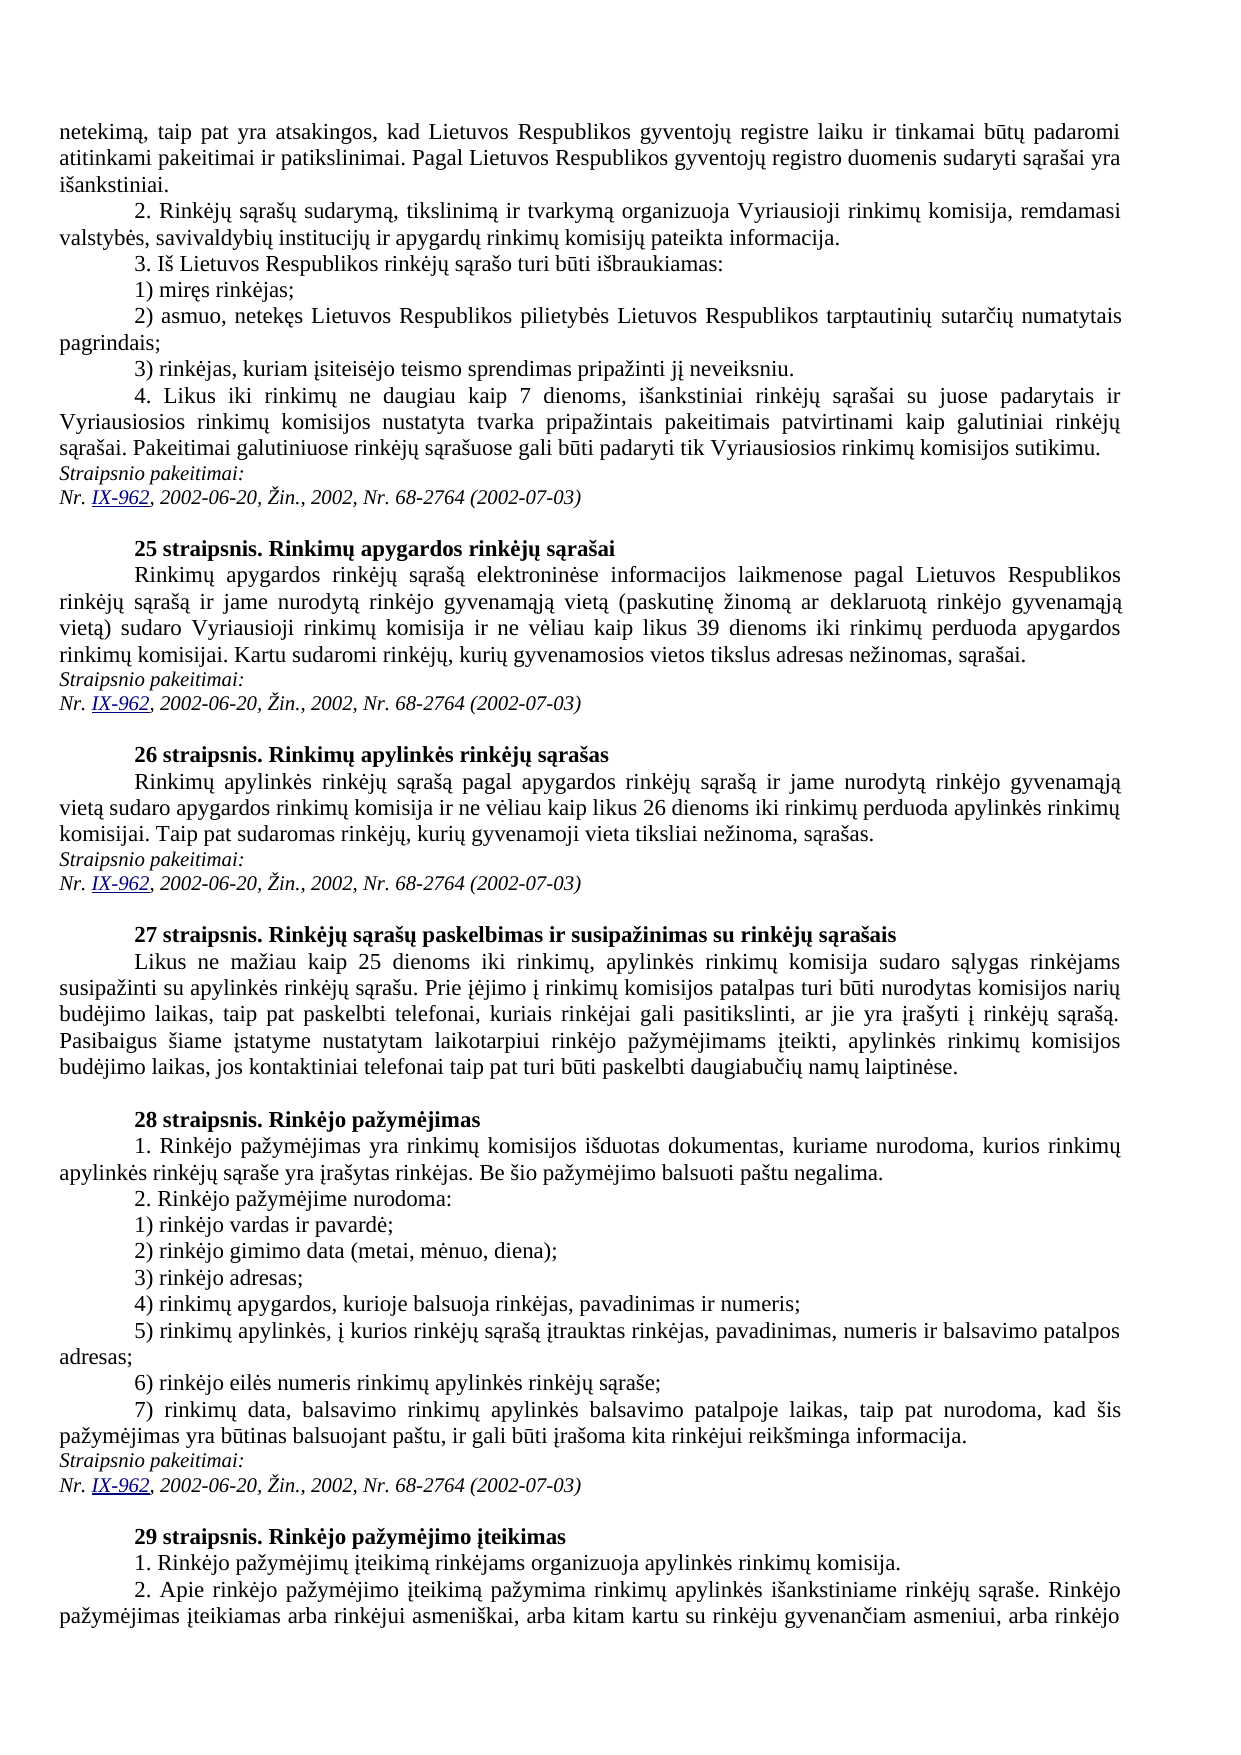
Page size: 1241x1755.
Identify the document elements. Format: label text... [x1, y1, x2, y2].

text netekimą, taip pat yra atsakingos, kad Lietuvos Respublikos gyventojų registre laiku ir tinkamai būtų padaromi atitinkami pakeitimai ir patikslinimai. Pagal Lietuvos Respublikos gyventojų registro duomenis sudaryti sąrašai yra išankstiniai. [59, 118, 1122, 197]
text 3. Iš Lietuvos Respublikos rinkėjų sąrašo turi būti išbraukiamas: [59, 250, 1122, 276]
text Straipsnio pakeitimai: [59, 847, 1122, 871]
text 4. Likus iki rinkimų ne daugiau kaip 7 dienoms, išankstiniai rinkėjų sąrašai su juose padarytais ir Vyriausiosios rinkimų komisijos nustatyta tvarka pripažintais pakeitimais patvirtinami kaip galutiniai rinkėjų sąrašai. Pakeitimai galutiniuose rinkėjų sąrašuose gali būti padaryti tik Vyriausiosios rinkimų komisijos sutikimu. [59, 382, 1122, 461]
text Likus ne mažiau kaip 25 dienoms iki rinkimų, apylinkės rinkimų komisija sudaro sąlygas rinkėjams susipažinti su apylinkės rinkėjų sąrašu. Prie įėjimo į rinkimų komisijos patalpas turi būti nurodytas komisijos narių budėjimo laikas, taip pat paskelbti telefonai, kuriais rinkėjai gali pasitikslinti, ar jie yra įrašyti į rinkėjų sąrašą. Pasibaigus šiame įstatyme nustatytam laikotarpiui rinkėjo pažymėjimams įteikti, apylinkės rinkimų komisijos budėjimo laikas, jos kontaktiniai telefonai taip pat turi būti paskelbti daugiabučių namų laiptinėse. [59, 948, 1122, 1079]
text 28 straipsnis. Rinkėjo pažymėjimas [59, 1106, 1122, 1132]
text Nr. IX-962, 2002-06-20, Žin., 2002, Nr. 68-2764 (2002-07-03) [59, 485, 1122, 509]
text 3) rinkėjo adresas; [59, 1264, 1122, 1290]
text 26 straipsnis. Rinkimų apylinkės rinkėjų sąrašas [59, 741, 1122, 768]
text Straipsnio pakeitimai: [59, 1448, 1122, 1472]
text Straipsnio pakeitimai: [59, 667, 1122, 691]
text Straipsnio pakeitimai: [59, 461, 1122, 485]
text 29 straipsnis. Rinkėjo pažymėjimo įteikimas [59, 1523, 1122, 1549]
text Rinkimų apygardos rinkėjų sąrašą elektroninėse informacijos laikmenose pagal Lietuvos Respublikos rinkėjų sąrašą ir jame nurodytą rinkėjo gyvenamąją vietą (paskutinę žinomą ar deklaruotą rinkėjo gyvenamąją vietą) sudaro Vyriausioji rinkimų komisija ir ne vėliau kaip likus 39 dienoms iki rinkimų perduoda apygardos rinkimų komisijai. Kartu sudaromi rinkėjų, kurių gyvenamosios vietos tikslus adresas nežinomas, sąrašai. [59, 562, 1122, 667]
text 2) asmuo, netekęs Lietuvos Respublikos pilietybės Lietuvos Respublikos tarptautinių sutarčių numatytais pagrindais; [59, 303, 1122, 355]
text 1. Rinkėjo pažymėjimas yra rinkimų komisijos išduotas dokumentas, kuriame nurodoma, kurios rinkimų apylinkės rinkėjų sąraše yra įrašytas rinkėjas. Be šio pažymėjimo balsuoti paštu negalima. [59, 1132, 1122, 1185]
text Nr. IX-962, 2002-06-20, Žin., 2002, Nr. 68-2764 (2002-07-03) [59, 691, 1122, 715]
text Nr. IX-962, 2002-06-20, Žin., 2002, Nr. 68-2764 (2002-07-03) [59, 1472, 1122, 1497]
text Rinkimų apylinkės rinkėjų sąrašą pagal apygardos rinkėjų sąrašą ir jame nurodytą rinkėjo gyvenamąją vietą sudaro apygardos rinkimų komisija ir ne vėliau kaip likus 26 dienoms iki rinkimų perduoda apylinkės rinkimų komisijai. Taip pat sudaromas rinkėjų, kurių gyvenamoji vieta tiksliai nežinoma, sąrašas. [59, 768, 1122, 847]
text 25 straipsnis. Rinkimų apygardos rinkėjų sąrašai [59, 535, 1122, 562]
text 1) miręs rinkėjas; [59, 276, 1122, 303]
text Nr. IX-962, 2002-06-20, Žin., 2002, Nr. 68-2764 (2002-07-03) [59, 871, 1122, 895]
text 2. Rinkėjo pažymėjime nurodoma: [59, 1185, 1122, 1211]
text 5) rinkimų apylinkės, į kurios rinkėjų sąrašą įtrauktas rinkėjas, pavadinimas, numeris ir balsavimo patalpos adresas; [59, 1317, 1122, 1369]
text 1) rinkėjo vardas ir pavardė; [59, 1211, 1122, 1238]
text 7) rinkimų data, balsavimo rinkimų apylinkės balsavimo patalpoje laikas, taip pat nurodoma, kad šis pažymėjimas yra būtinas balsuojant paštu, ir gali būti įrašoma kita rinkėjui reikšminga informacija. [59, 1396, 1122, 1448]
text 6) rinkėjo eilės numeris rinkimų apylinkės rinkėjų sąraše; [59, 1369, 1122, 1396]
text 2) rinkėjo gimimo data (metai, mėnuo, diena); [59, 1238, 1122, 1264]
text 1. Rinkėjo pažymėjimų įteikimą rinkėjams organizuoja apylinkės rinkimų komisija. [59, 1549, 1122, 1576]
text 27 straipsnis. Rinkėjų sąrašų paskelbimas ir susipažinimas su rinkėjų sąrašais [134, 921, 1122, 948]
text 4) rinkimų apygardos, kurioje balsuoja rinkėjas, pavadinimas ir numeris; [59, 1290, 1122, 1317]
text 3) rinkėjas, kuriam įsiteisėjo teismo sprendimas pripažinti jį neveiksniu. [59, 355, 1122, 382]
text 2. Rinkėjų sąrašų sudarymą, tikslinimą ir tvarkymą organizuoja Vyriausioji rinkimų komisija, remdamasi valstybės, savivaldybių institucijų ir apygardų rinkimų komisijų pateikta informacija. [59, 197, 1122, 250]
text 2. Apie rinkėjo pažymėjimo įteikimą pažymima rinkimų apylinkės išankstiniame rinkėjų sąraše. Rinkėjo pažymėjimas įteikiamas arba rinkėjui asmeniškai, arba kitam kartu su rinkėju gyvenančiam asmeniui, arba rinkėjo [59, 1576, 1122, 1628]
